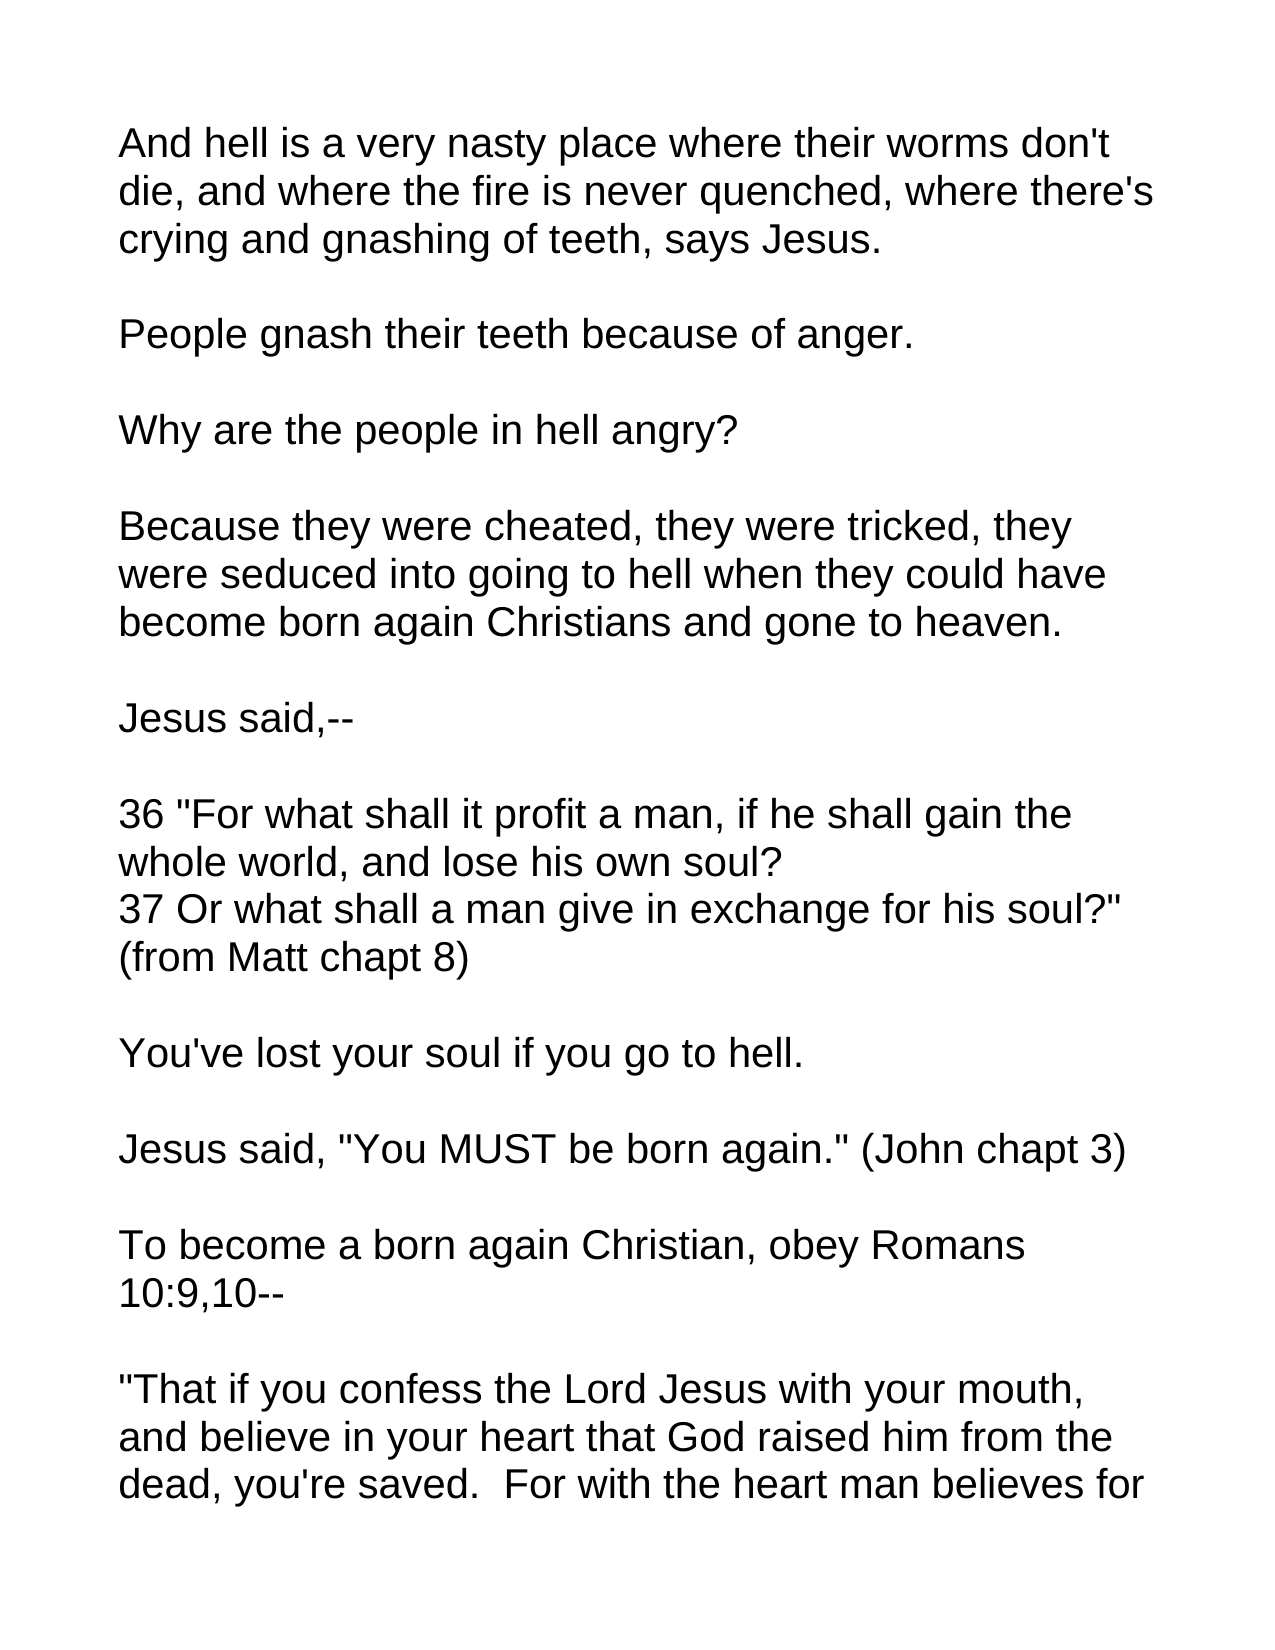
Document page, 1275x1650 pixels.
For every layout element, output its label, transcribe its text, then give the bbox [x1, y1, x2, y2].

text Jesus said,-- [118, 693, 1157, 741]
text People gnash their teeth because of anger. [118, 310, 1157, 358]
text You've lost your soul if you go to hell. [118, 1028, 1157, 1076]
text Why are the people in hell angry? [118, 406, 1157, 453]
text To become a born again Christian, obey Romans 10:9,10-- [118, 1220, 1157, 1316]
text Jesus said, "You MUST be born again." (John chapt 3) [118, 1124, 1157, 1172]
text And hell is a very nasty place where their worms don't die, and where the fire is never quenched, where there's crying and gnashing of teeth, says Jesus. [118, 118, 1157, 262]
text Because they were cheated, they were tricked, they were seduced into going to hell when they could have become born again Christians and gone to heaven. [118, 501, 1157, 645]
text 36 "For what shall it profit a man, if he shall gain the whole world, and lose his own soul? [118, 789, 1157, 885]
text "That if you confess the Lord Jesus with your mouth, and believe in your heart that God raised him from the dead, you're saved. For with the heart man believes for [118, 1364, 1157, 1508]
text 37 Or what shall a man give in exchange for his soul?" (from Matt chapt 8) [118, 885, 1157, 981]
